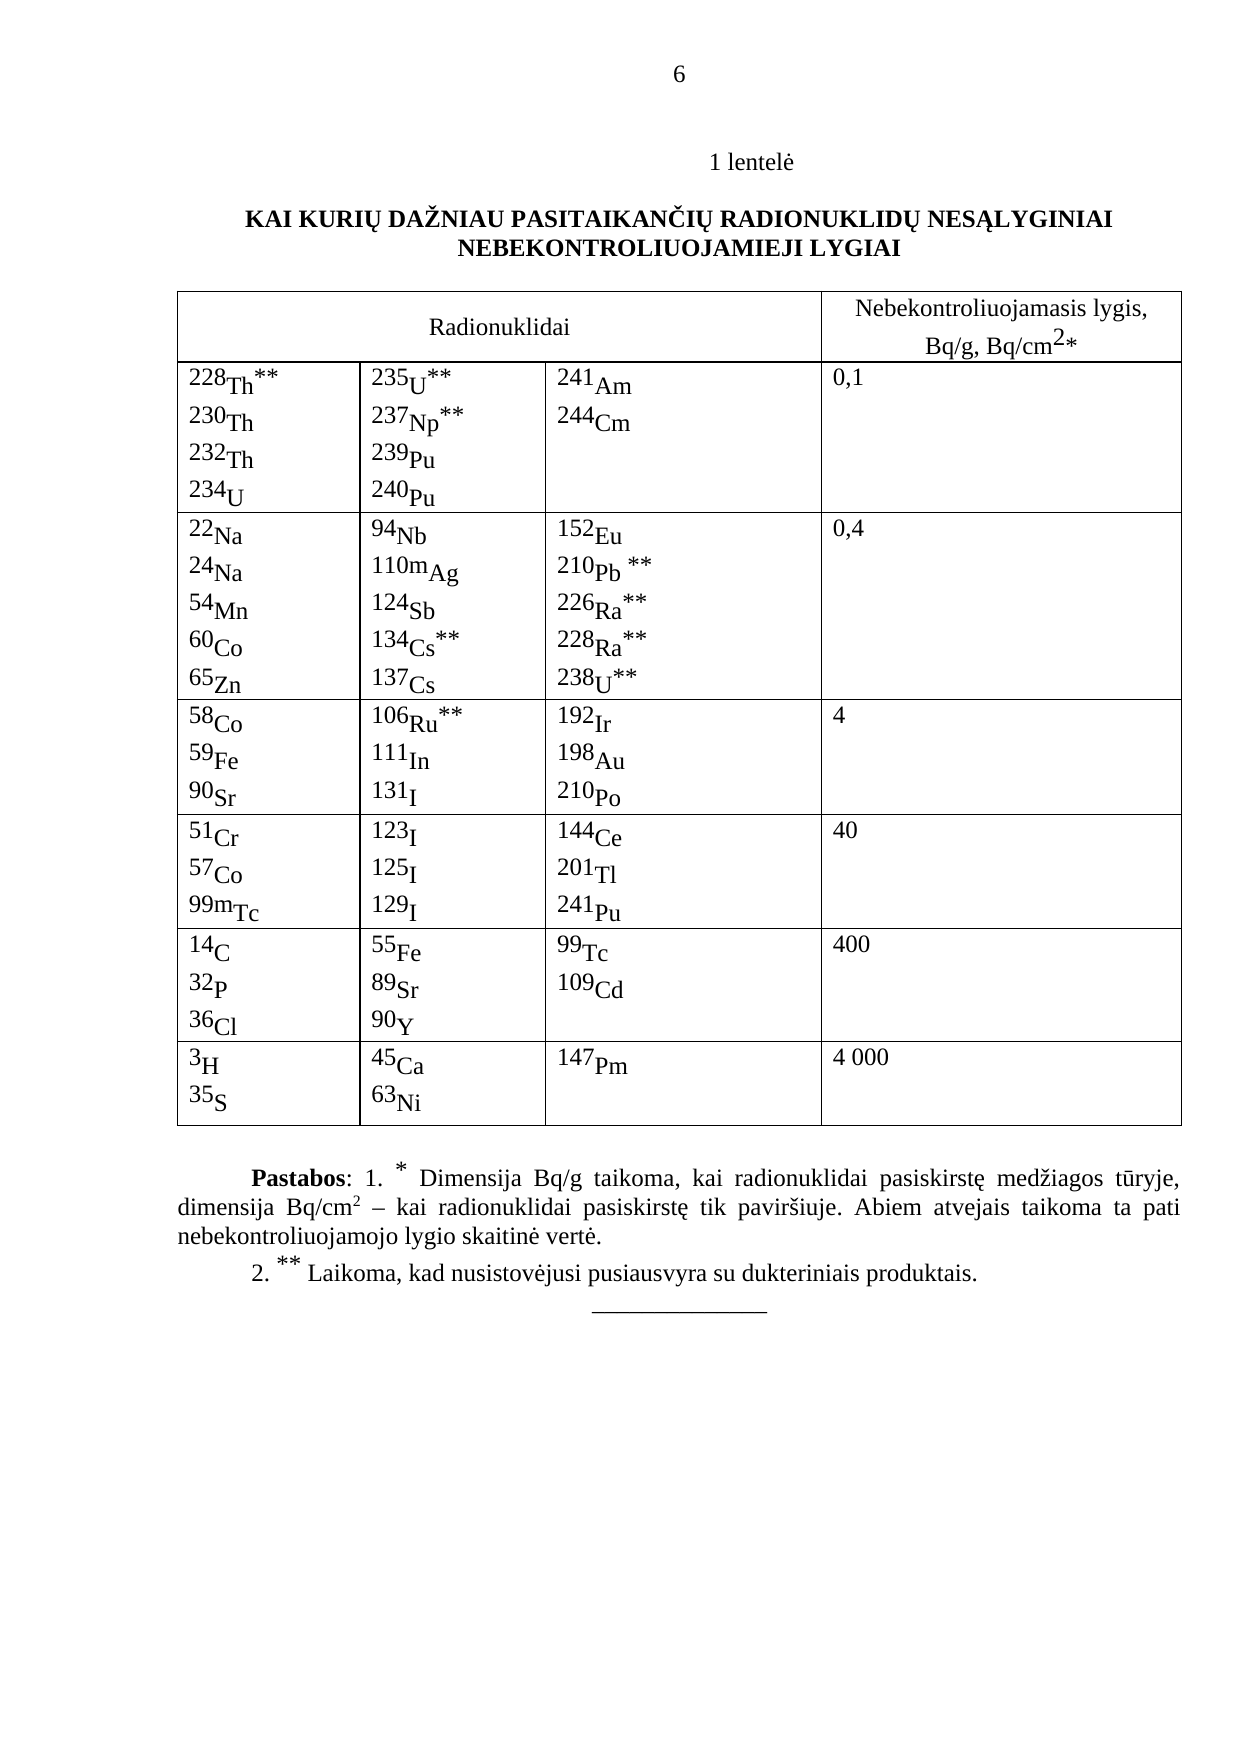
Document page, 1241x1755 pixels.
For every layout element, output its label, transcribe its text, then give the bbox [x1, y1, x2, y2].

table_cell 22Na 24Na 54Mn 60Co 65Zn [178, 513, 359, 699]
text ______________ [177, 1287, 1181, 1316]
table_cell 235U** 237Np** 239Pu 240Pu [361, 363, 545, 512]
table_cell 144Ce 201Tl 241Pu [546, 815, 821, 928]
text 1 lentelė [177, 147, 1181, 176]
table_cell 152Eu 210Pb ** 226Ra** 228Ra** 238U** [546, 513, 821, 699]
table_cell 4 000 [822, 1042, 1181, 1125]
table_cell 147Pm [546, 1042, 821, 1125]
table_cell 400 [822, 929, 1181, 1041]
table_cell 4 [822, 700, 1181, 814]
table_cell 94Nb 110mAg 124Sb 134Cs** 137Cs [361, 513, 545, 699]
table_cell 45Ca 63Ni [361, 1042, 545, 1125]
table_cell 123I 125I 129I [361, 815, 545, 928]
table_header Nebekontroliuojamasis lygis, Bq/g, Bq/cm2* [822, 292, 1181, 361]
table_cell 192Ir 198Au 210Po [546, 700, 821, 814]
table_cell 228Th** 230Th 232Th 234U [178, 363, 359, 512]
table_cell 40 [822, 815, 1181, 928]
table_cell 241Am 244Cm [546, 363, 821, 512]
text Pastabos: 1. * Dimensija Bq/g taikoma, kai radionuklidai pasiskirstę medžiagos tūryje, dimensija Bq/cm2 – kai radionuklidai pasiskirstę tik paviršiuje. Abiem atvejais taikoma ta pati nebekontroliuojamojo lygio skaitinė vertė. [177, 1155, 1181, 1249]
table_cell 0,1 [822, 363, 1181, 512]
table_cell 106Ru** 111In 131I [361, 700, 545, 814]
table_cell 51Cr 57Co 99mTc [178, 815, 359, 928]
table_cell 55Fe 89Sr 90Y [361, 929, 545, 1041]
table_cell 58Co 59Fe 90Sr [178, 700, 359, 814]
table_cell 99Tc 109Cd [546, 929, 821, 1041]
text Kai kurių dažniau pasitaikančių radionuklidų nesąlyginiai nebekontroliuojamieji lygiai [177, 204, 1181, 262]
table_cell 14C 32P 36Cl [178, 929, 359, 1041]
table_cell 0,4 [822, 513, 1181, 699]
table_header Radionuklidai [178, 292, 821, 361]
table_cell 3H 35S [178, 1042, 359, 1125]
text 2. ** Laikoma, kad nusistovėjusi pusiausvyra su dukteriniais produktais. [177, 1249, 1181, 1287]
